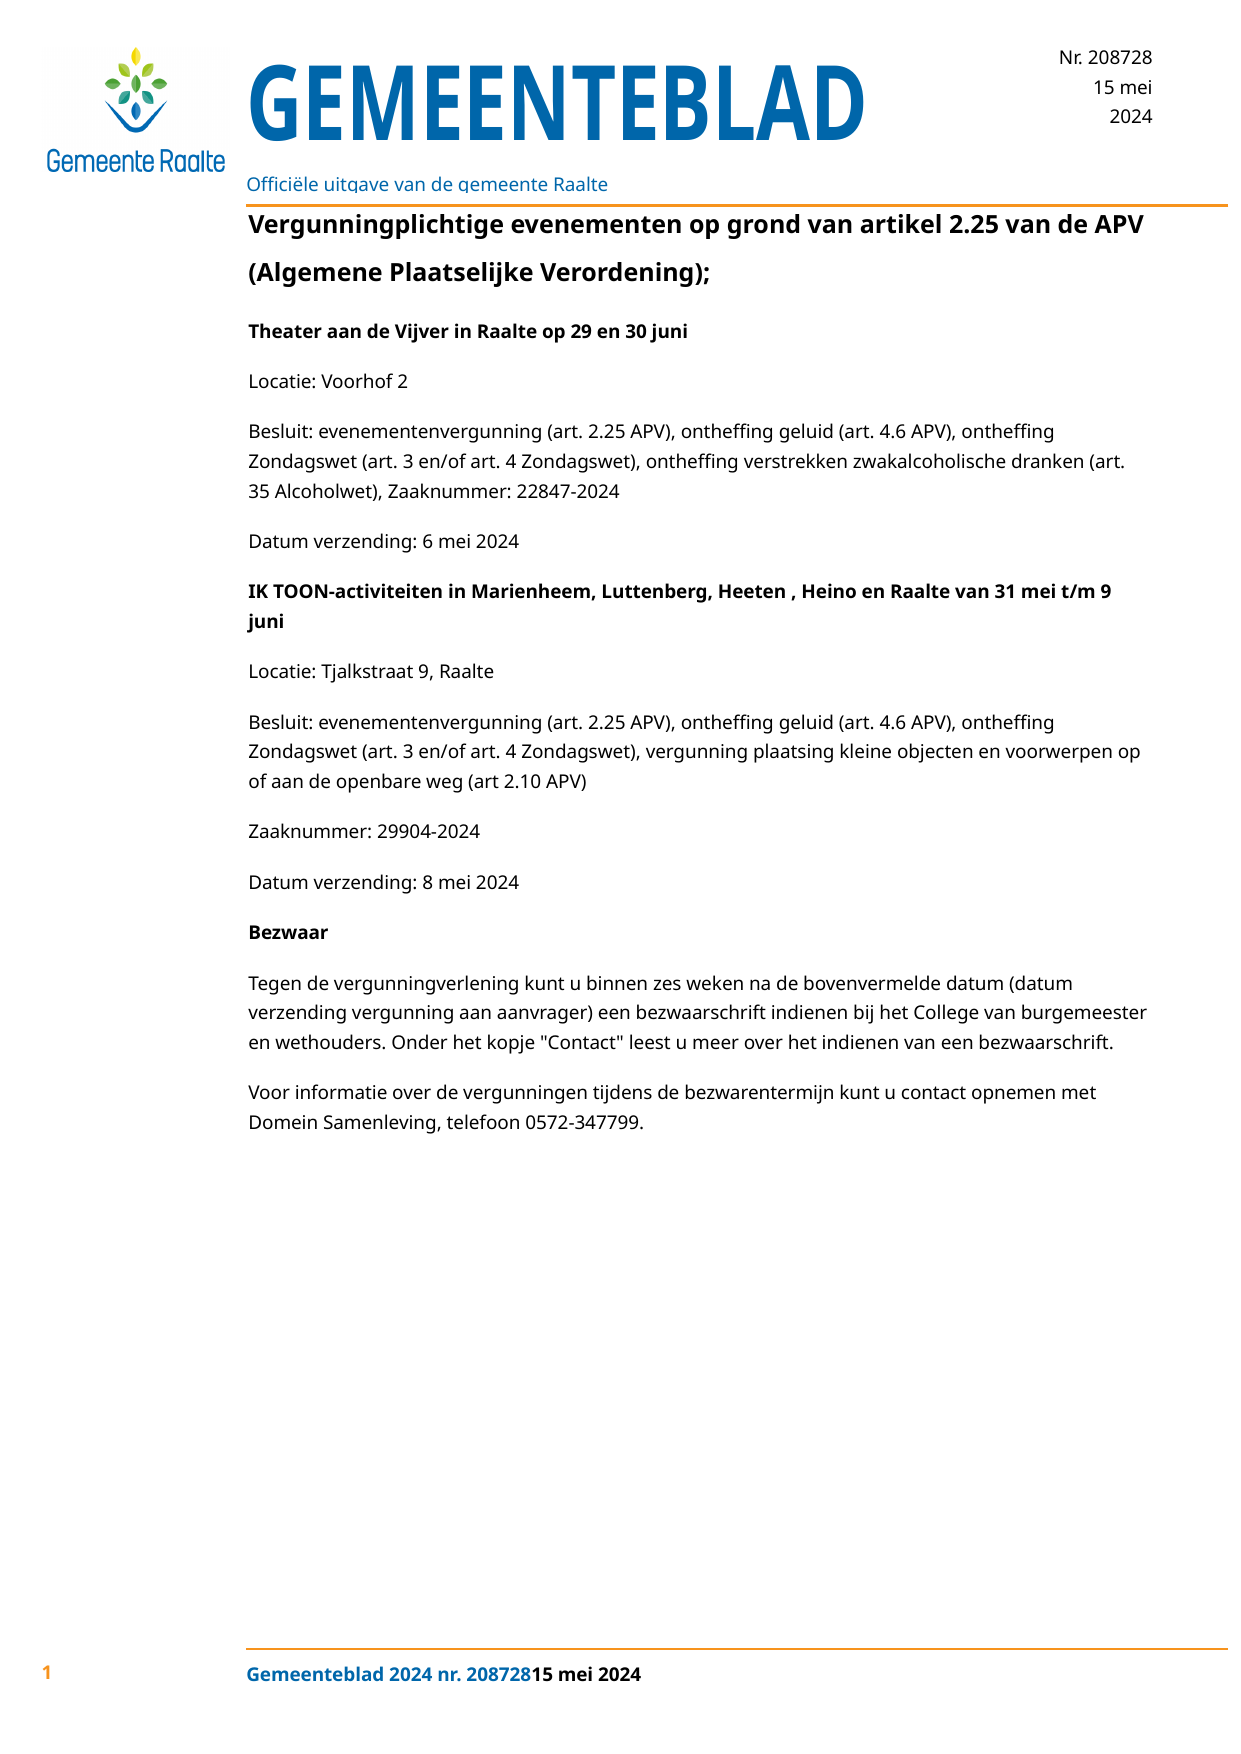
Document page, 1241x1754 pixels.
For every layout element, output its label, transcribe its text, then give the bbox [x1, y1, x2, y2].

text Besluit: evenementenvergunning (art. 2.25 APV), ontheffing geluid (art. 4.6 APV), ontheffing Zondagswet (art. 3 en/of art. 4 Zondagswet), vergunning plaatsing kleine objecten en voorwerpen op of aan de openbare weg (art 2.10 APV) [248, 709, 1152, 794]
text Voor informatie over de vergunningen tijdens de bezwarentermijn kunt u contact opnemen met Domein Samenleving, telefoon 0572-347799. [248, 1079, 1152, 1135]
text Tegen de vergunningverlening kunt u binnen zes weken na de bovenvermelde datum (datum verzending vergunning aan aanvrager) een bezwaarschrift indienen bij het College van burgemeester en wethouders. Onder het kopje "Contact" leest u meer over het indienen van een bezwaarschrift. [248, 970, 1152, 1055]
text Besluit: evenementenvergunning (art. 2.25 APV), ontheffing geluid (art. 4.6 APV), ontheffing Zondagswet (art. 3 en/of art. 4 Zondagswet), ontheffing verstrekken zwakalcoholische dranken (art. 35 Alcoholwet), Zaaknummer: 22847-2024 [248, 419, 1152, 504]
text Bezwaar [248, 919, 1152, 945]
text Datum verzending: 8 mei 2024 [248, 869, 1152, 895]
text Vergunningplichtige evenementen op grond van artikel 2.25 van de APV (Algemene Plaatselijke Verordening); [248, 207, 1152, 288]
text Locatie: Tjalkstraat 9, Raalte [248, 659, 1152, 684]
text Datum verzending: 6 mei 2024 [248, 528, 1152, 554]
picture [41, 47, 231, 172]
text Locatie: Voorhof 2 [248, 368, 1152, 394]
text Theater aan de Vijver in Raalte op 29 en 30 juni [248, 318, 1152, 344]
text Zaaknummer: 29904-2024 [248, 819, 1152, 844]
text IK TOON-activiteiten in Marienheem, Luttenberg, Heeten , Heino en Raalte van 31 mei t/m 9 juni [248, 579, 1152, 634]
